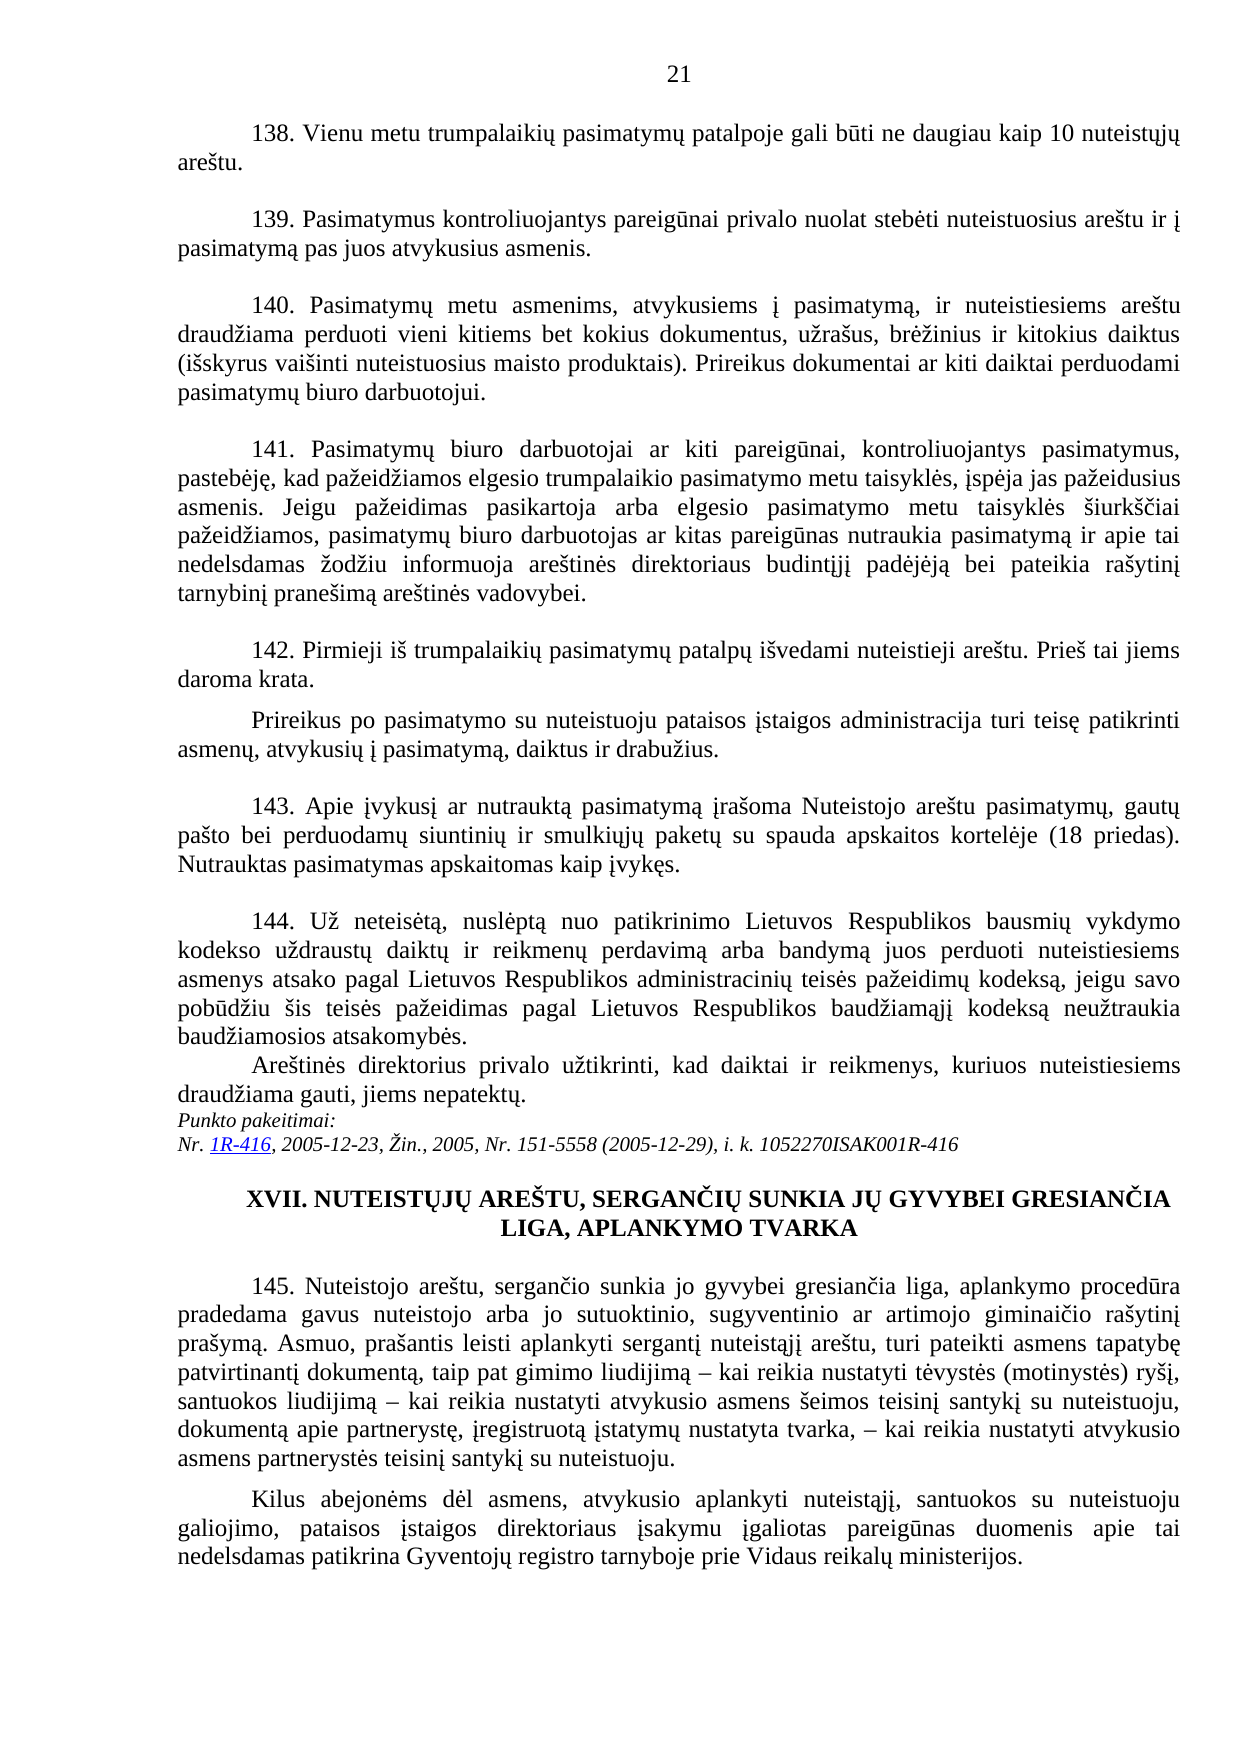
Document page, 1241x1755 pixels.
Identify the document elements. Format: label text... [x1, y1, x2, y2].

text 142. Pirmieji iš trumpalaikių pasimatymų patalpų išvedami nuteistieji areštu. Prieš tai jiems daroma krata. [177, 636, 1181, 693]
text 145. Nuteistojo areštu, sergančio sunkia jo gyvybei gresiančia liga, aplankymo procedūra pradedama gavus nuteistojo arba jo sutuoktinio, sugyventinio ar artimojo giminaičio rašytinį prašymą. Asmuo, prašantis leisti aplankyti sergantį nuteistąjį areštu, turi pateikti asmens tapatybę patvirtinantį dokumentą, taip pat gimimo liudijimą – kai reikia nustatyti tėvystės (motinystės) ryšį, santuokos liudijimą – kai reikia nustatyti atvykusio asmens šeimos teisinį santykį su nuteistuoju, dokumentą apie partnerystę, įregistruotą įstatymų nustatyta tvarka, – kai reikia nustatyti atvykusio asmens partnerystės teisinį santykį su nuteistuoju. [177, 1271, 1181, 1472]
text Nr. 1R-416, 2005-12-23, Žin., 2005, Nr. 151-5558 (2005-12-29), i. k. 1052270ISAK001R-416 [177, 1132, 1181, 1156]
text 144. Už neteisėtą, nuslėptą nuo patikrinimo Lietuvos Respublikos bausmių vykdymo kodekso uždraustų daiktų ir reikmenų perdavimą arba bandymą juos perduoti nuteistiesiems asmenys atsako pagal Lietuvos Respublikos administracinių teisės pažeidimų kodeksą, jeigu savo pobūdžiu šis teisės pažeidimas pagal Lietuvos Respublikos baudžiamąjį kodeksą neužtraukia baudžiamosios atsakomybės. [177, 906, 1181, 1050]
text Punkto pakeitimai: [177, 1108, 1181, 1132]
text Prireikus po pasimatymo su nuteistuoju pataisos įstaigos administracija turi teisę patikrinti asmenų, atvykusių į pasimatymą, daiktus ir drabužius. [177, 705, 1181, 763]
text Kilus abejonėms dėl asmens, atvykusio aplankyti nuteistąjį, santuokos su nuteistuoju galiojimo, pataisos įstaigos direktoriaus įsakymu įgaliotas pareigūnas duomenis apie tai nedelsdamas patikrina Gyventojų registro tarnyboje prie Vidaus reikalų ministerijos. [177, 1484, 1181, 1570]
text Areštinės direktorius privalo užtikrinti, kad daiktai ir reikmenys, kuriuos nuteistiesiems draudžiama gauti, jiems nepatektų. [177, 1050, 1181, 1108]
text 140. Pasimatymų metu asmenims, atvykusiems į pasimatymą, ir nuteistiesiems areštu draudžiama perduoti vieni kitiems bet kokius dokumentus, užrašus, brėžinius ir kitokius daiktus (išskyrus vaišinti nuteistuosius maisto produktais). Prireikus dokumentai ar kiti daiktai perduodami pasimatymų biuro darbuotojui. [177, 291, 1181, 406]
text 141. Pasimatymų biuro darbuotojai ar kiti pareigūnai, kontroliuojantys pasimatymus, pastebėję, kad pažeidžiamos elgesio trumpalaikio pasimatymo metu taisyklės, įspėja jas pažeidusius asmenis. Jeigu pažeidimas pasikartoja arba elgesio pasimatymo metu taisyklės šiurkščiai pažeidžiamos, pasimatymų biuro darbuotojas ar kitas pareigūnas nutraukia pasimatymą ir apie tai nedelsdamas žodžiu informuoja areštinės direktoriaus budintįjį padėjėją bei pateikia rašytinį tarnybinį pranešimą areštinės vadovybei. [177, 434, 1181, 607]
text 143. Apie įvykusį ar nutrauktą pasimatymą įrašoma Nuteistojo areštu pasimatymų, gautų pašto bei perduodamų siuntinių ir smulkiųjų paketų su spauda apskaitos kortelėje (18 priedas). Nutrauktas pasimatymas apskaitomas kaip įvykęs. [177, 791, 1181, 878]
text 139. Pasimatymus kontroliuojantys pareigūnai privalo nuolat stebėti nuteistuosius areštu ir į pasimatymą pas juos atvykusius asmenis. [177, 204, 1181, 262]
text 138. Vienu metu trumpalaikių pasimatymų patalpoje gali būti ne daugiau kaip 10 nuteistųjų areštu. [177, 118, 1181, 176]
text XVII. NUTEISTŲJŲ AREŠTU, SERGANČIŲ SUNKIA JŲ GYVYBEI GRESIANČIA LIGA, APLANKYMO TVARKA [177, 1184, 1181, 1242]
